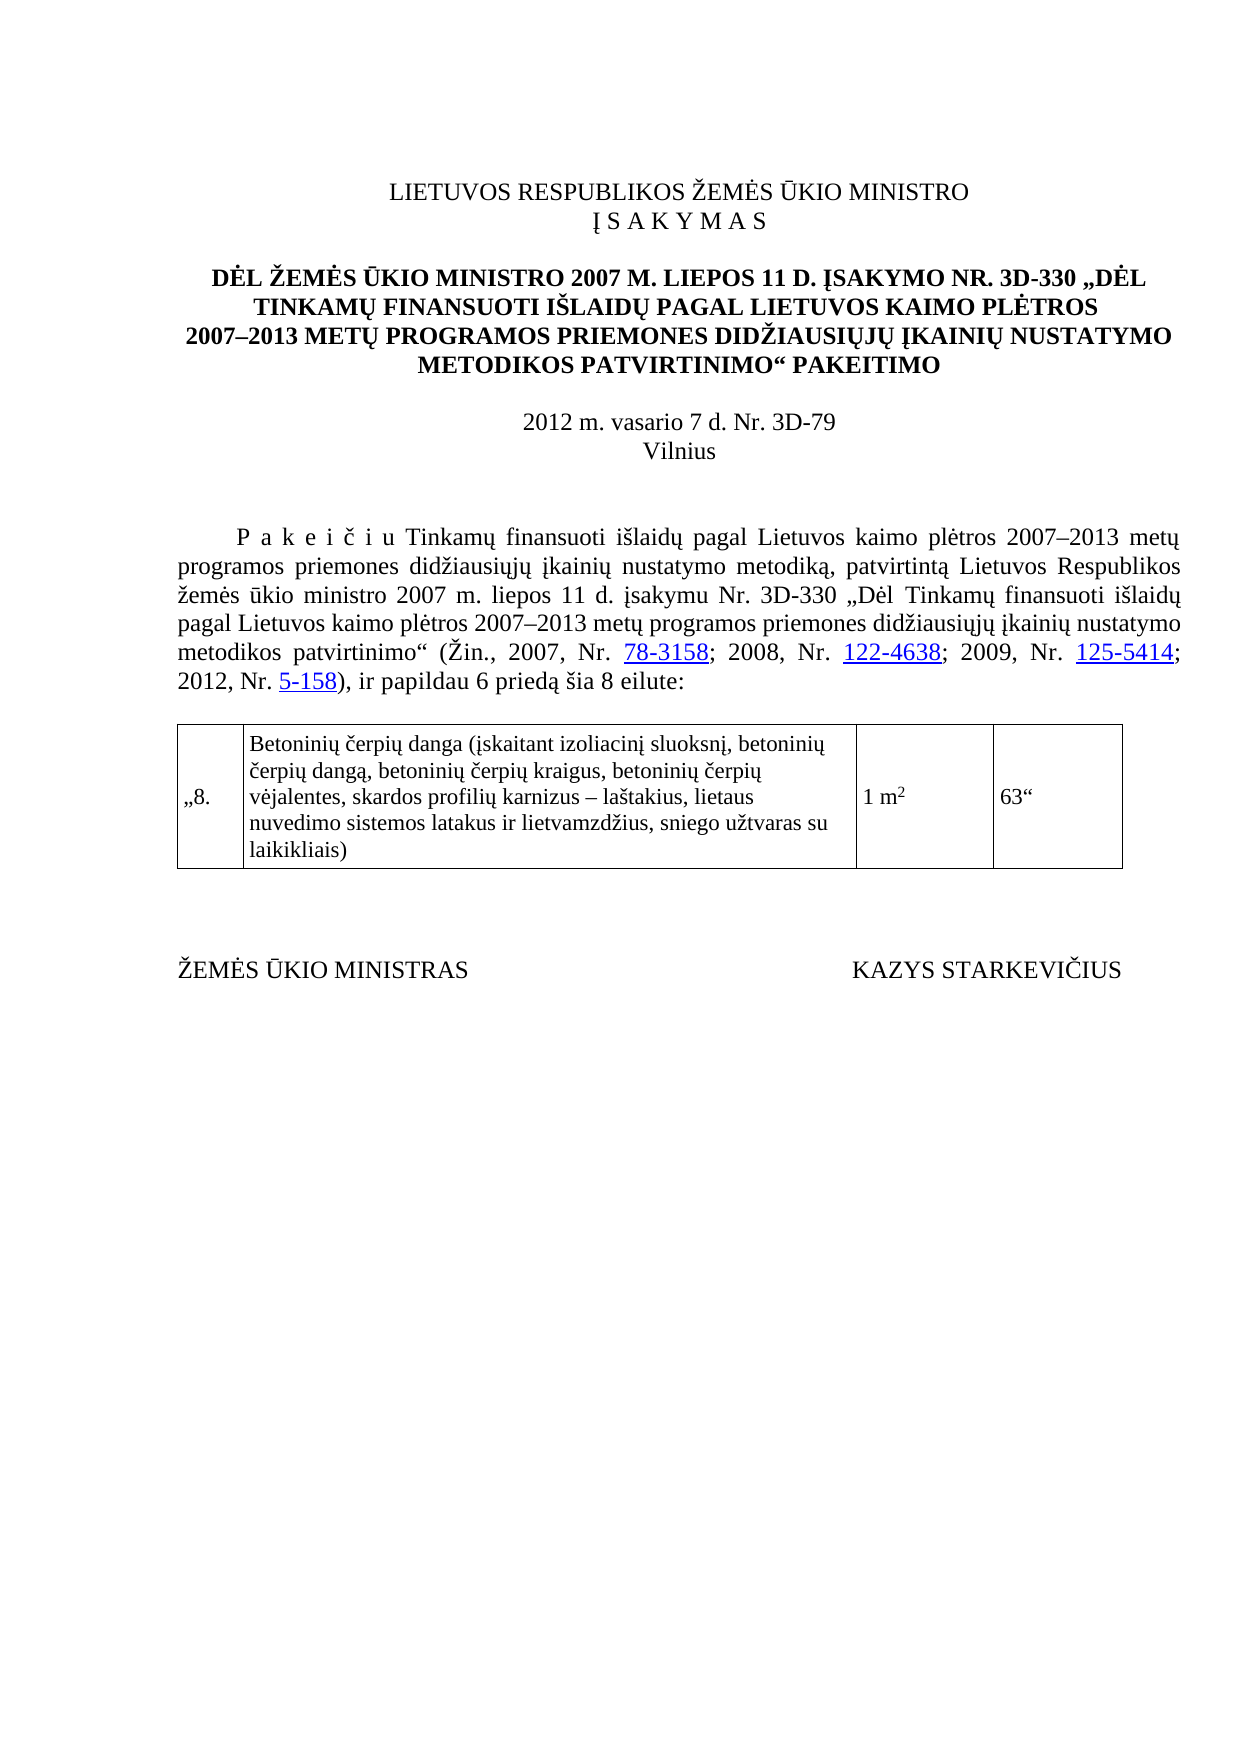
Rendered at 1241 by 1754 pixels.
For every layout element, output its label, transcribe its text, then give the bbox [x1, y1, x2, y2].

text P a k e i č i u Tinkamų finansuoti išlaidų pagal Lietuvos kaimo plėtros 2007–2013 metų programos priemones didžiausiųjų įkainių nustatymo metodiką, patvirtintą Lietuvos Respublikos žemės ūkio ministro 2007 m. liepos 11 d. įsakymu Nr. 3D-330 „Dėl tinkamų finansuoti išlaidų pagal Lietuvos kaimo plėtros 2007–2013 metų programos priemones didžiausiųjų įkainių nustatymo metodikos patvirtinimo“ (Žin., 2007, Nr. 78-3158; 2008, Nr. 122-4638; 2009, Nr. 125-5414; 2012, Nr. 5-158), ir papildau 6 priedą šia 8 eilute: [177, 522, 1181, 695]
table_header 1 m2 [857, 725, 993, 868]
table_header 63“ [994, 725, 1122, 868]
table_header „8. [178, 725, 243, 868]
text 2012 m. vasario 7 d. Nr. 3D-79 [177, 407, 1181, 436]
text LIETUVOS RESPUBLIKOS ŽEMĖS ŪKIO MINISTRO [177, 177, 1181, 206]
text Žemės ūkio ministras Kazys Starkevičius [177, 955, 1181, 984]
text Vilnius [177, 436, 1181, 465]
text Į S A K Y M A S [177, 206, 1181, 235]
table_header Betoninių čerpių danga (įskaitant izoliacinį sluoksnį, betoninių čerpių dangą, betoninių čerpių kraigus, betoninių čerpių vėjalentes, skardos profilių karnizus – laštakius, lietaus nuvedimo sistemos latakus ir lietvamzdžius, sniego užtvaras su laikikliais) [244, 725, 856, 868]
text DĖL ŽEMĖS ŪKIO MINISTRO 2007 M. LIEPOS 11 D. ĮSAKYMO Nr. 3D-330 „DĖL TINKAMŲ FINANSUOTI IŠLAIDŲ PAGAL LIETUVOS KAIMO PLĖTROS 2007–2013 METŲ PROGRAMOS PRIEMONES DIDŽIAUSIŲJŲ ĮKAINIŲ NUSTATYMO METODIKOS PATVIRTINIMO“ PAKEITIMO [177, 263, 1181, 378]
